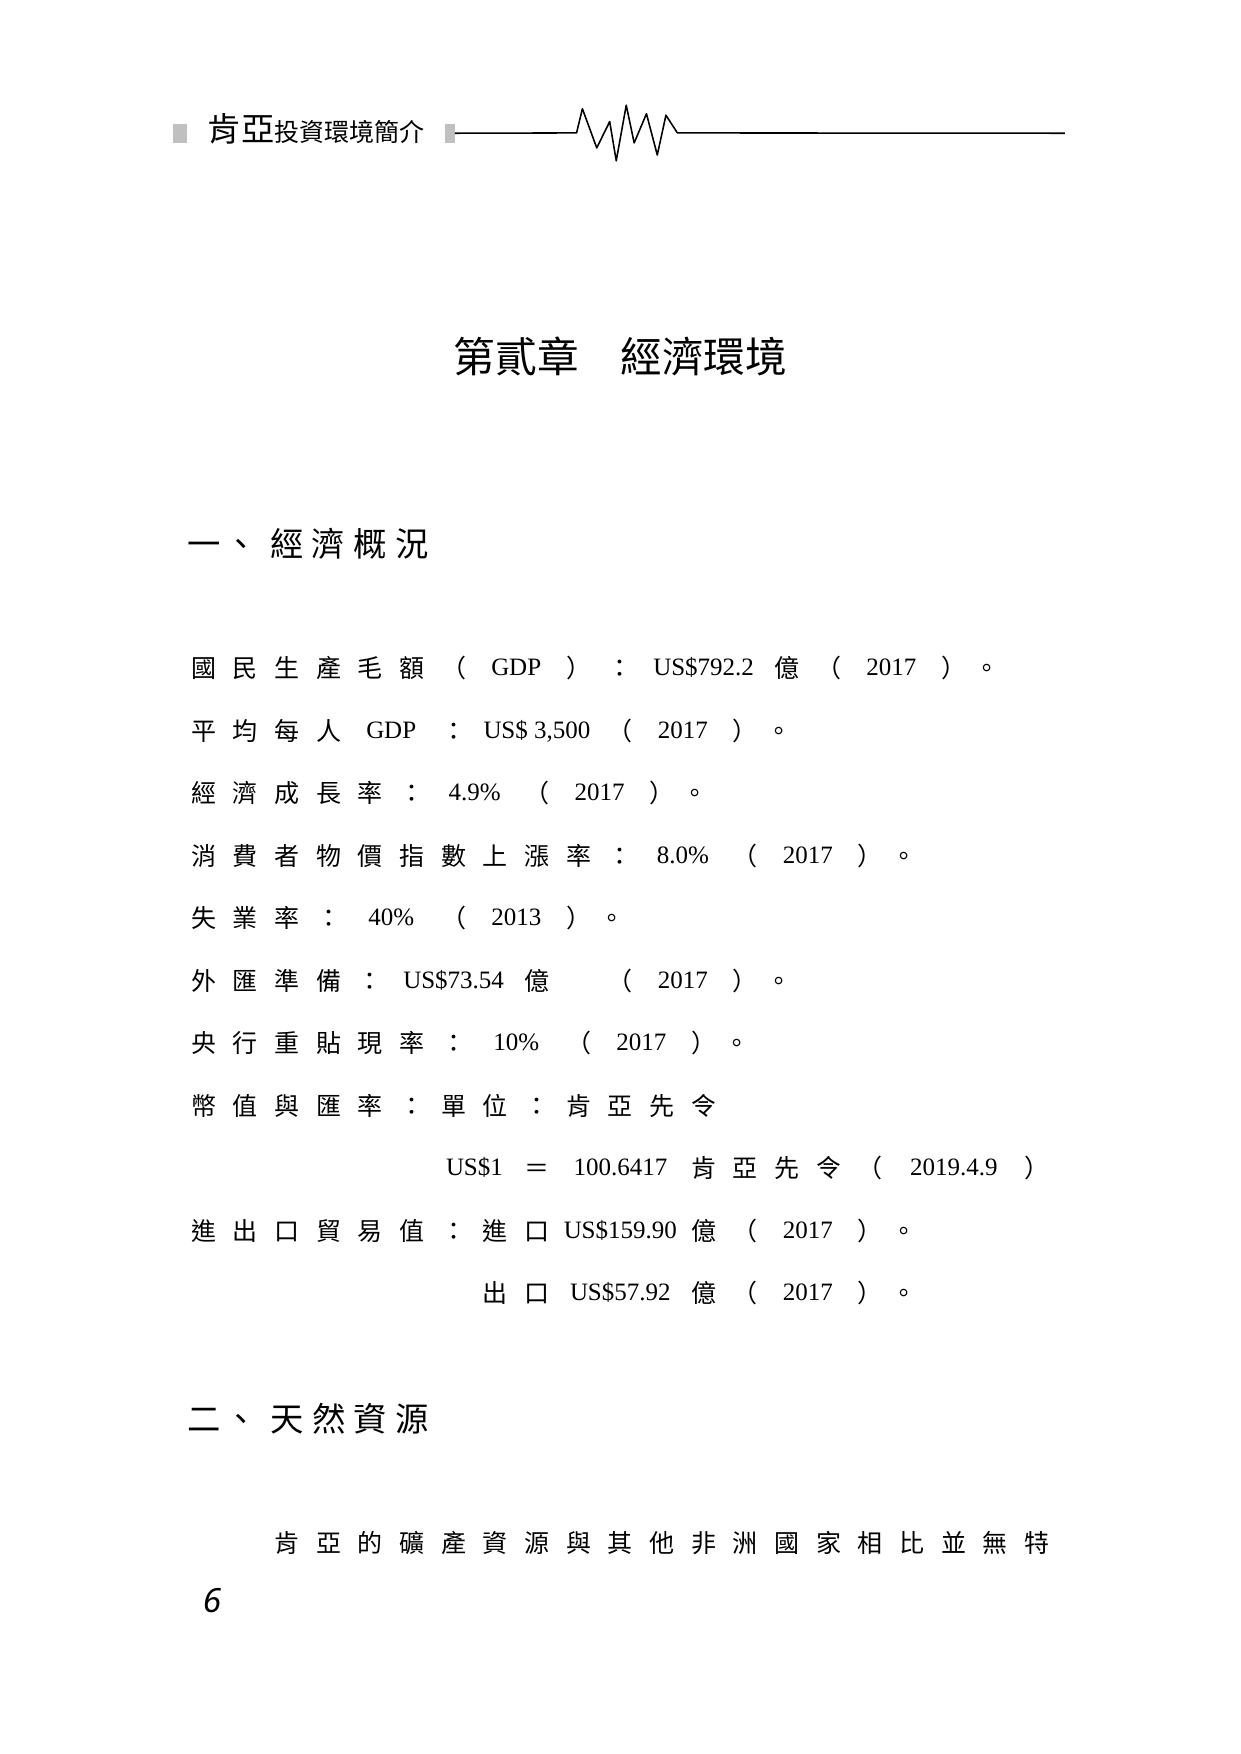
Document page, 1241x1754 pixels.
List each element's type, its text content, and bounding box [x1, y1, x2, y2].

text 進出口貿易值：進口US$159.90億（2017）。 [183, 1188, 1058, 1250]
text 央行重貼現率：10%（2017）。 [183, 1000, 1058, 1063]
text 一、經濟概況 [183, 500, 1058, 563]
text 肯亞的礦產資源與其他非洲國家相比並無特 [183, 1500, 1058, 1563]
text US$1＝100.6417肯亞先令（2019.4.9） [183, 1125, 1058, 1188]
text 第貳章 經濟環境 [183, 313, 1058, 375]
text 消費者物價指數上漲率：8.0%（2017）。 [183, 813, 1058, 875]
text 出口US$57.92億（2017）。 [183, 1250, 1058, 1313]
text 外匯準備：US$73.54億 （2017）。 [183, 938, 1058, 1000]
text 幣值與匯率：單位：肯亞先令 [183, 1063, 1058, 1125]
text 平均每人GDP：US$ 3,500（2017）。 [183, 688, 1058, 750]
text 國民生產毛額（GDP）：US$792.2億（2017）。 [183, 625, 1058, 688]
text 失業率：40%（2013）。 [183, 875, 1058, 938]
text 經濟成長率：4.9%（2017）。 [183, 750, 1058, 813]
text 二、天然資源 [183, 1375, 1058, 1438]
